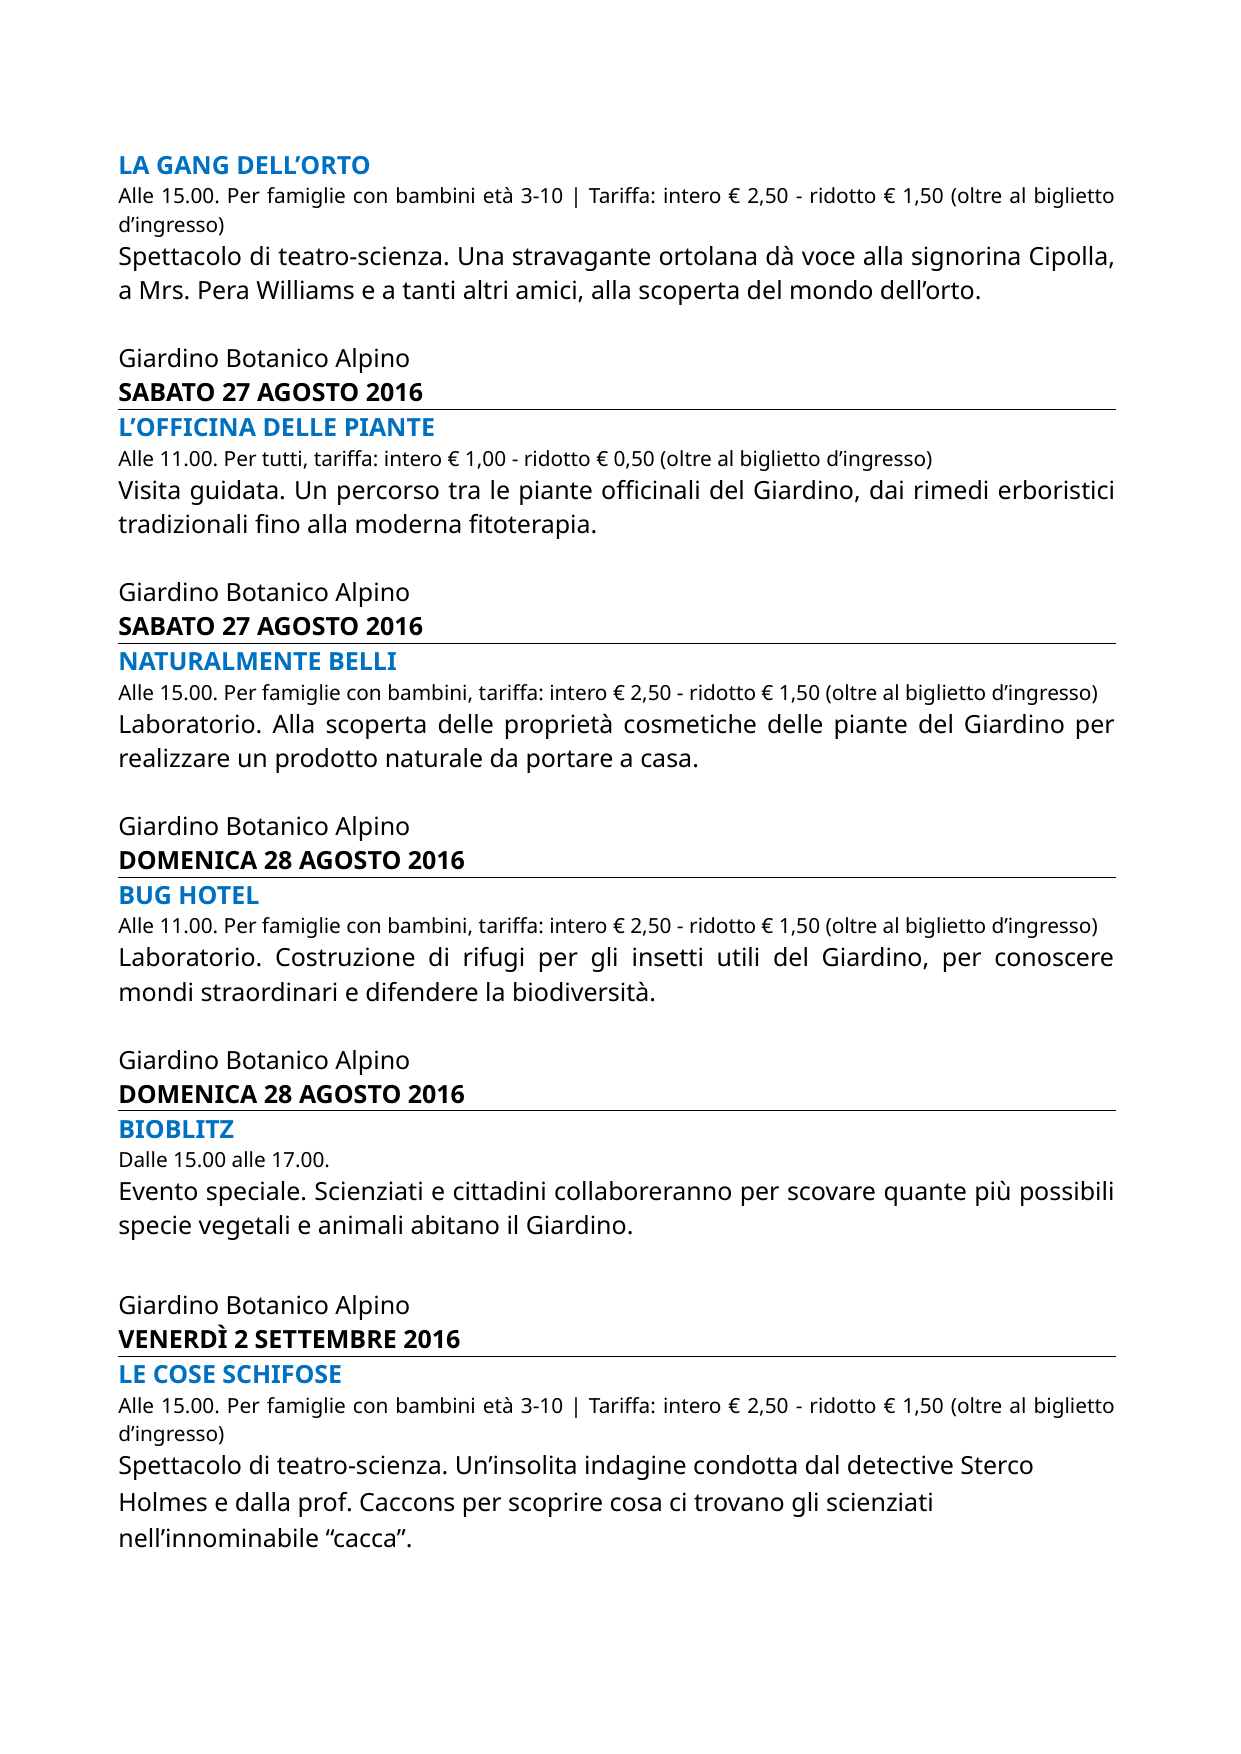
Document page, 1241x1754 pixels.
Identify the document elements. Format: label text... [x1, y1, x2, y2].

text Visita guidata. Un percorso tra le piante officinali del Giardino, dai rimedi erboristici tradizionali fino alla moderna fitoterapia. [118, 472, 1116, 541]
text Laboratorio. Alla scoperta delle proprietà cosmetiche delle piante del Giardino per realizzare un prodotto naturale da portare a casa. [118, 706, 1116, 774]
text Alle 15.00. Per famiglie con bambini età 3-10 | Tariffa: intero € 2,50 - ridotto € 1,50 (oltre al biglietto d’ingresso) [118, 182, 1116, 238]
text SABATO 27 AGOSTO 2016 [118, 375, 1116, 409]
text Spettacolo di teatro-scienza. Una stravagante ortolana dà voce alla signorina Cipolla, a Mrs. Pera Williams e a tanti altri amici, alla scoperta del mondo dell’orto. [118, 238, 1116, 307]
text NATURALMENTE BELLI [118, 644, 1116, 678]
text Alle 15.00. Per famiglie con bambini età 3-10 | Tariffa: intero € 2,50 - ridotto € 1,50 (oltre al biglietto d’ingresso) [118, 1391, 1116, 1448]
text BUG HOTEL [118, 878, 1116, 912]
text Alle 11.00. Per famiglie con bambini, tariffa: intero € 2,50 - ridotto € 1,50 (oltre al biglietto d’ingresso) [118, 912, 1116, 940]
text Alle 15.00. Per famiglie con bambini, tariffa: intero € 2,50 - ridotto € 1,50 (oltre al biglietto d’ingresso) [118, 678, 1116, 706]
text Giardino Botanico Alpino [118, 341, 1116, 375]
text SABATO 27 AGOSTO 2016 [118, 609, 1116, 643]
text LA GANG DELL’ORTO [118, 148, 1116, 182]
text Giardino Botanico Alpino [118, 1042, 1116, 1076]
text DOMENICA 28 AGOSTO 2016 [118, 1076, 1116, 1110]
text L’OFFICINA DELLE PIANTE [118, 410, 1116, 444]
text Dalle 15.00 alle 17.00. [118, 1146, 1116, 1174]
text Giardino Botanico Alpino [118, 1287, 1116, 1322]
text Evento speciale. Scienziati e cittadini collaboreranno per scovare quante più possibili specie vegetali e animali abitano il Giardino. [118, 1174, 1116, 1242]
text DOMENICA 28 AGOSTO 2016 [118, 842, 1116, 877]
text Giardino Botanico Alpino [118, 574, 1116, 609]
text BIOBLITZ [118, 1111, 1116, 1146]
text Alle 11.00. Per tutti, tariffa: intero € 1,00 - ridotto € 0,50 (oltre al biglietto d’ingresso) [118, 444, 1116, 472]
text Laboratorio. Costruzione di rifugi per gli insetti utili del Giardino, per conoscere mondi straordinari e difendere la biodiversità. [118, 940, 1116, 1008]
text Spettacolo di teatro-scienza. Un’insolita indagine condotta dal detective Sterco Holmes e dalla prof. Caccons per scoprire cosa ci trovano gli scienziati nell’innominabile “cacca”. [118, 1448, 1122, 1555]
text Giardino Botanico Alpino [118, 808, 1116, 842]
text LE COSE SCHIFOSE [118, 1357, 1116, 1391]
text VENERDÌ 2 SETTEMBRE 2016 [118, 1322, 1116, 1356]
